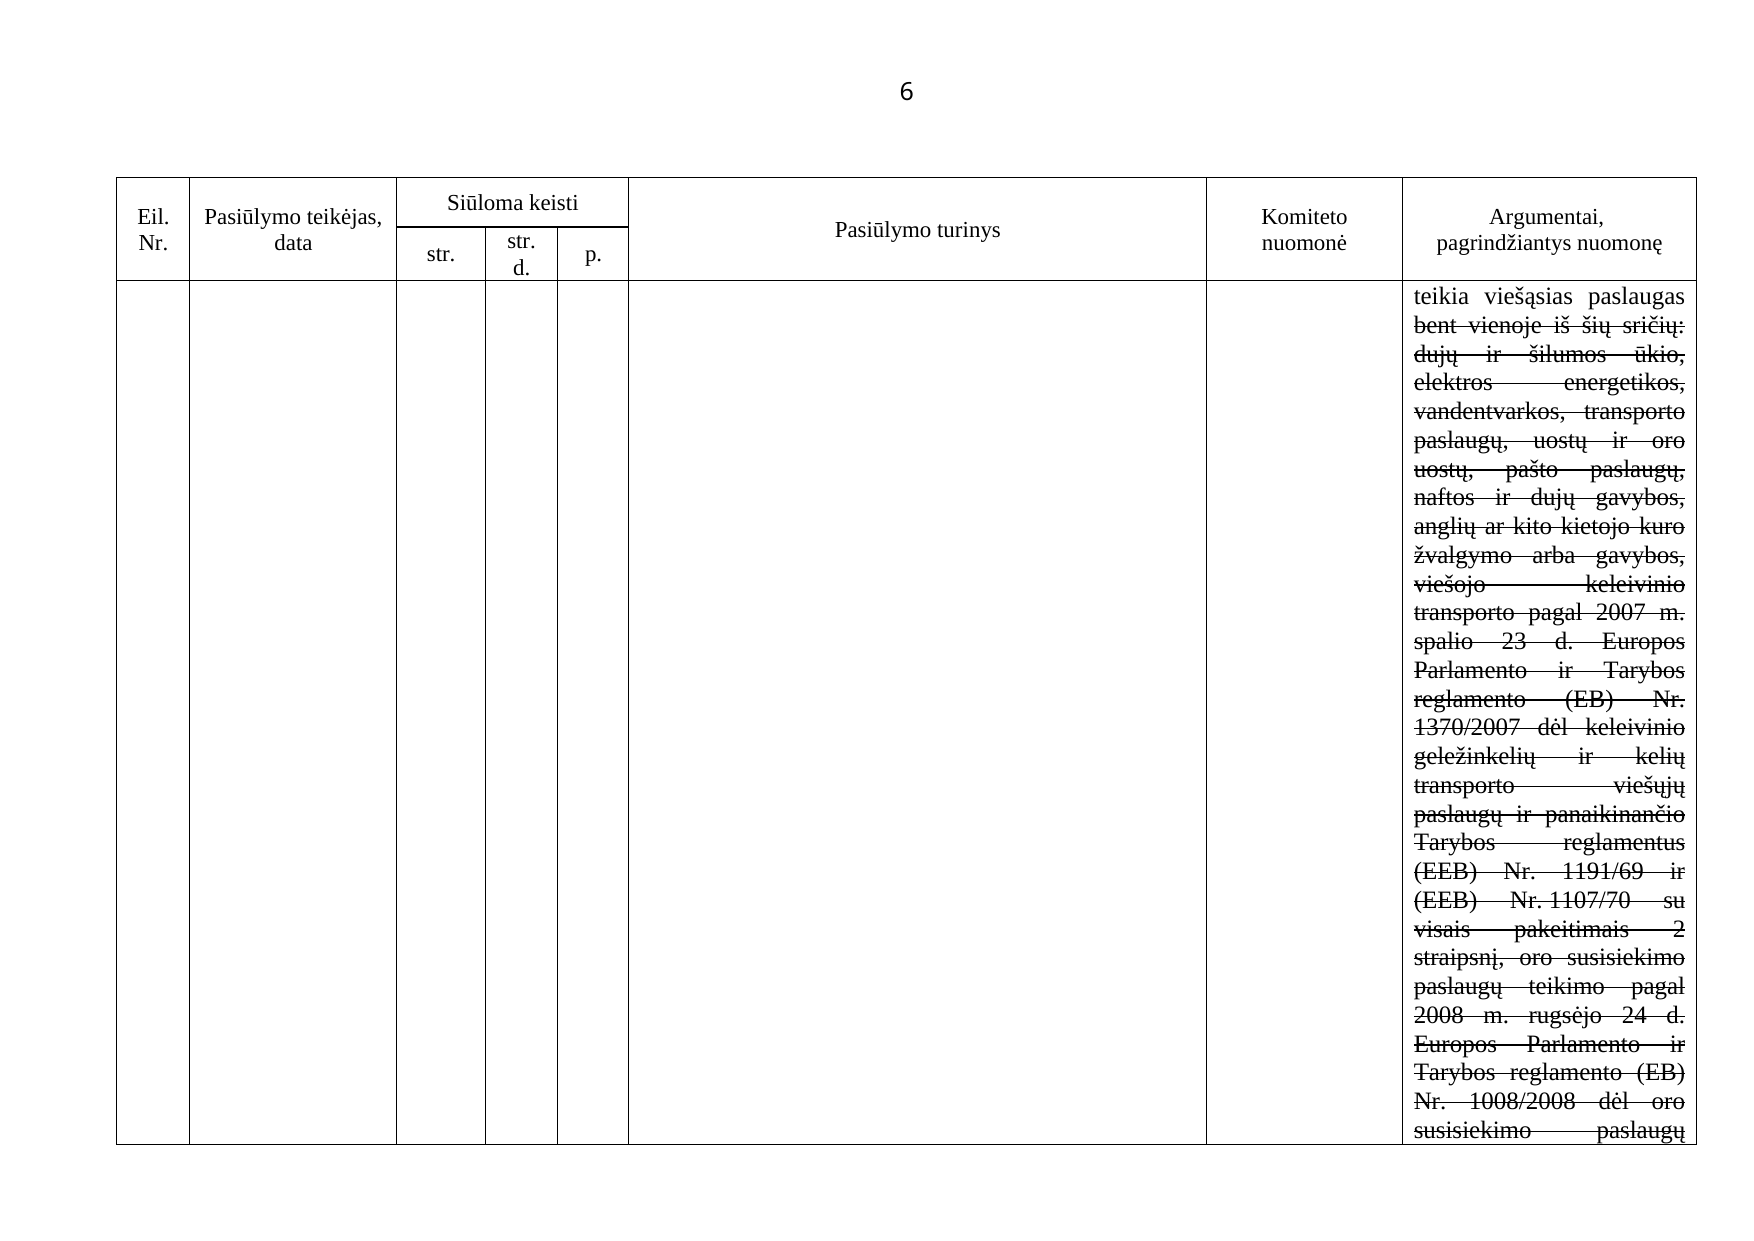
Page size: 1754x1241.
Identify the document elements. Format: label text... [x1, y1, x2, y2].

table_header Pasiūlymo turinys [629, 178, 1206, 280]
table_cell [1207, 281, 1402, 1144]
table_header Argumentai, pagrindžiantys nuomonę [1403, 178, 1696, 280]
table_cell [629, 281, 1206, 1144]
table_cell str. [397, 228, 485, 280]
table_cell [397, 281, 485, 1144]
table_header Komiteto nuomonė [1207, 178, 1402, 280]
table_cell p. [558, 228, 628, 280]
table_cell [117, 281, 189, 1144]
table_cell str. d. [486, 228, 557, 280]
table_cell [486, 281, 557, 1144]
table_cell teikia viešąsias paslaugas bent vienoje iš šių sričių: dujų ir šilumos ūkio, elektros energetikos, vandentvarkos, transporto paslaugų, uostų ir oro uostų, pašto paslaugų, naftos ir dujų gavybos, anglių ar kito kietojo kuro žvalgymo arba gavybos, viešojo keleivinio transporto pagal 2007 m. spalio 23 d. Europos Parlamento ir Tarybos reglamento (EB) Nr. 1370/2007 dėl keleivinio geležinkelių ir kelių transporto viešųjų paslaugų ir panaikinančio Tarybos reglamentus (EEB) Nr. 1191/69 ir (EEB) Nr. 1107/70 su visais pakeitimais 2 straipsnį, oro susisiekimo paslaugų teikimo pagal 2008 m. rugsėjo 24 d. Europos Parlamento ir Tarybos reglamento (EB) Nr. 1008/2008 dėl oro susisiekimo paslaugų [1403, 281, 1696, 1144]
table_header Pasiūlymo teikėjas, data [190, 178, 396, 280]
table_header Eil. Nr. [117, 178, 189, 280]
table_header Siūloma keisti [397, 178, 628, 226]
table_cell [558, 281, 628, 1144]
table_cell [190, 281, 396, 1144]
